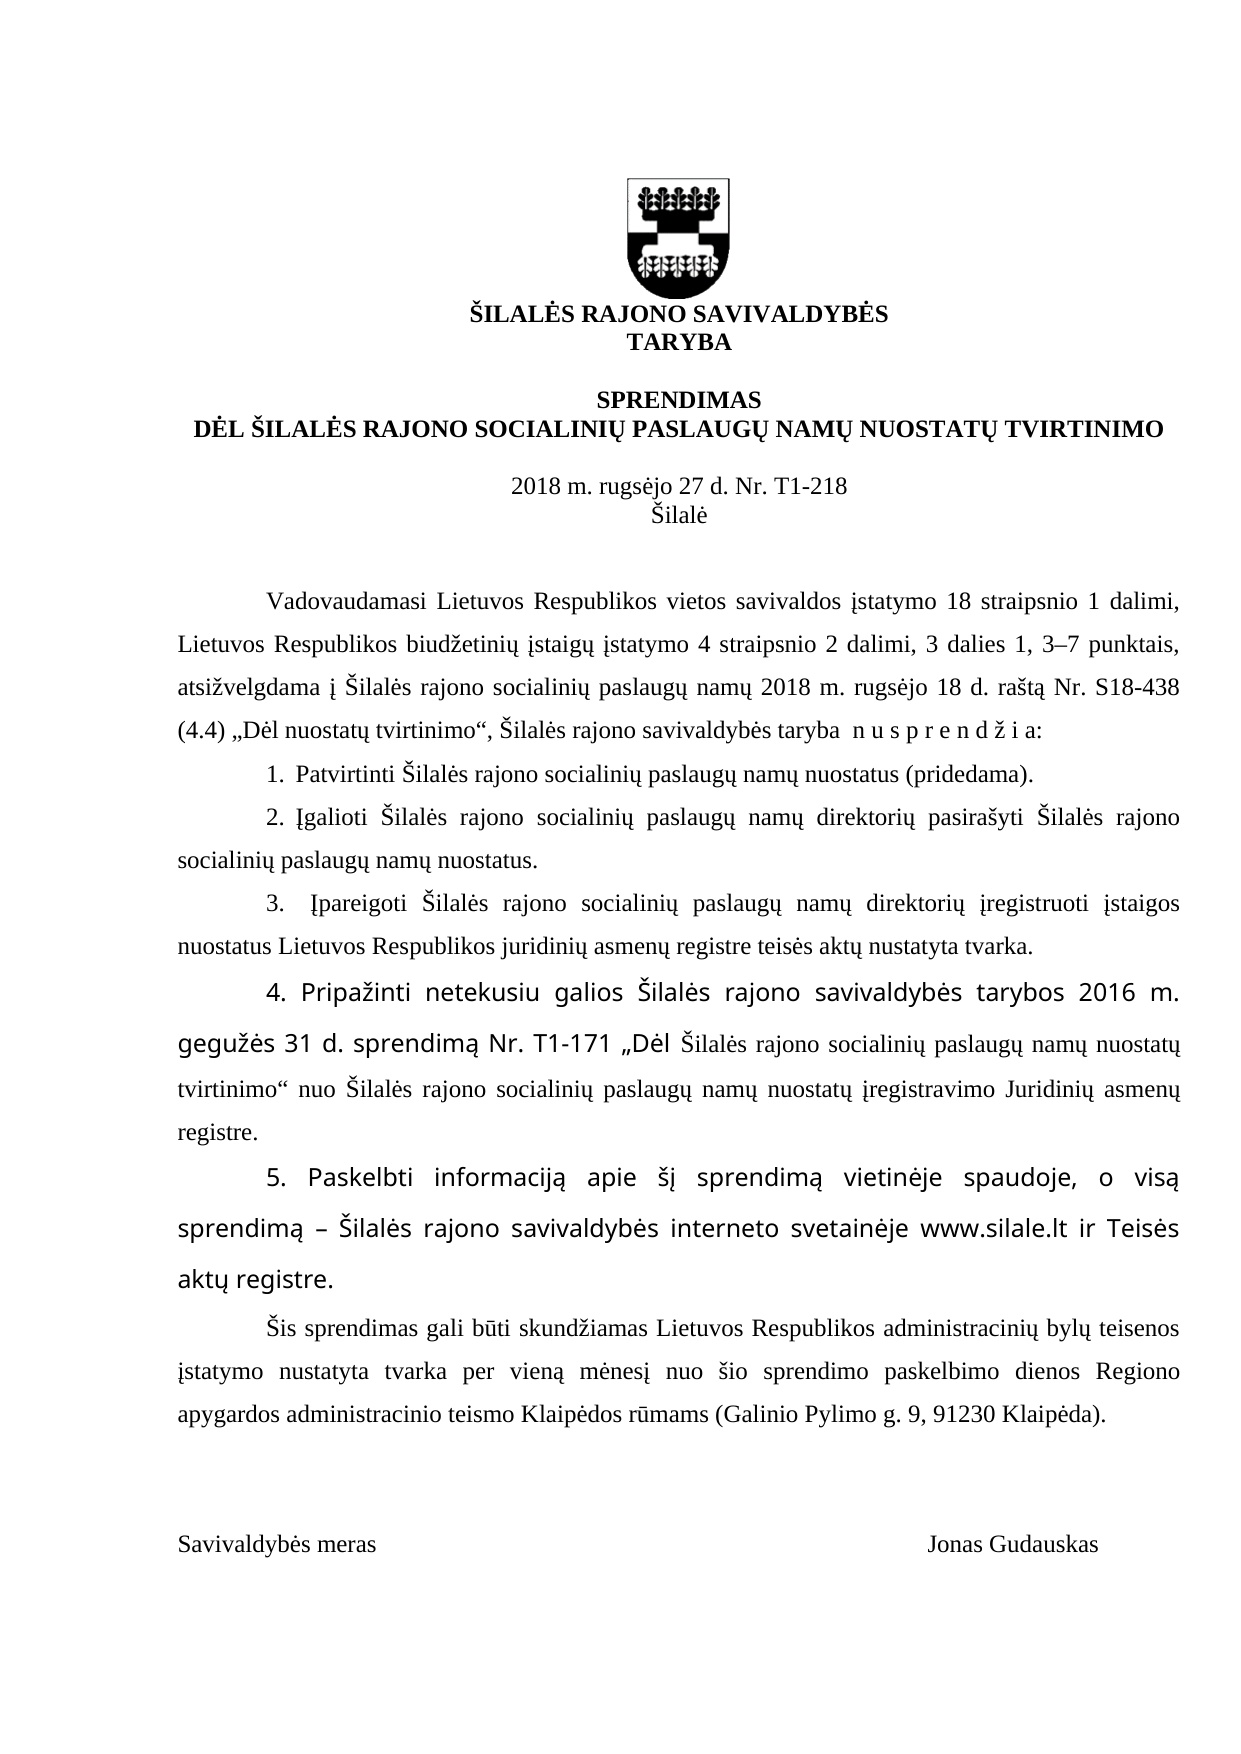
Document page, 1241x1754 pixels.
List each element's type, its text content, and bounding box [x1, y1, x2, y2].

text Šis sprendimas gali būti skundžiamas Lietuvos Respublikos administracinių bylų teisenos įstatymo nustatyta tvarka per vieną mėnesį nuo šio sprendimo paskelbimo dienos Regiono apygardos administracinio teismo Klaipėdos rūmams (Galinio Pylimo g. 9, 91230 Klaipėda). [177, 1313, 1181, 1428]
text 2018 m. rugsėjo 27 d. Nr. T1-218 [177, 471, 1181, 500]
text ŠILALĖS RAJONO SAVIVALDYBĖS [177, 299, 1181, 327]
text 5. Paskelbti informaciją apie šį sprendimą vietinėje spaudoje, o visą sprendimą – Šilalės rajono savivaldybės interneto svetainėje www.silale.lt ir Teisės aktų registre. [177, 1160, 1181, 1296]
text DĖL ŠILALĖS RAJONO SOCIALINIŲ PASLAUGŲ NAMŲ NUOSTATŲ TVIRTINIMO [177, 414, 1181, 442]
text Savivaldybės meras Jonas Gudauskas [177, 1529, 1181, 1557]
text 1. Patvirtinti Šilalės rajono socialinių paslaugų namų nuostatus (pridedama). [177, 759, 1181, 787]
text 3. Įpareigoti Šilalės rajono socialinių paslaugų namų direktorių įregistruoti įstaigos nuostatus Lietuvos Respublikos juridinių asmenų registre teisės aktų nustatyta tvarka. [177, 888, 1181, 960]
text Šilalė [177, 500, 1181, 529]
text Vadovaudamasi Lietuvos Respublikos vietos savivaldos įstatymo 18 straipsnio 1 dalimi, Lietuvos Respublikos biudžetinių įstaigų įstatymo 4 straipsnio 2 dalimi, 3 dalies 1, 3–7 punktais, atsižvelgdama į Šilalės rajono socialinių paslaugų namų 2018 m. rugsėjo 18 d. raštą Nr. S18-438 (4.4) „Dėl nuostatų tvirtinimo“, Šilalės rajono savivaldybės taryba n u s p r e n d ž i a: [177, 586, 1181, 744]
text 4. Pripažinti netekusiu galios Šilalės rajono savivaldybės tarybos 2016 m. gegužės 31 d. sprendimą Nr. T1-171 „Dėl Šilalės rajono socialinių paslaugų namų nuostatų tvirtinimo“ nuo Šilalės rajono socialinių paslaugų namų nuostatų įregistravimo Juridinių asmenų registre. [177, 974, 1181, 1146]
text SPRENDIMAS [177, 385, 1181, 414]
text TARYBA [177, 327, 1181, 356]
text 2. Įgalioti Šilalės rajono socialinių paslaugų namų direktorių pasirašyti Šilalės rajono socialinių paslaugų namų nuostatus. [177, 802, 1181, 874]
